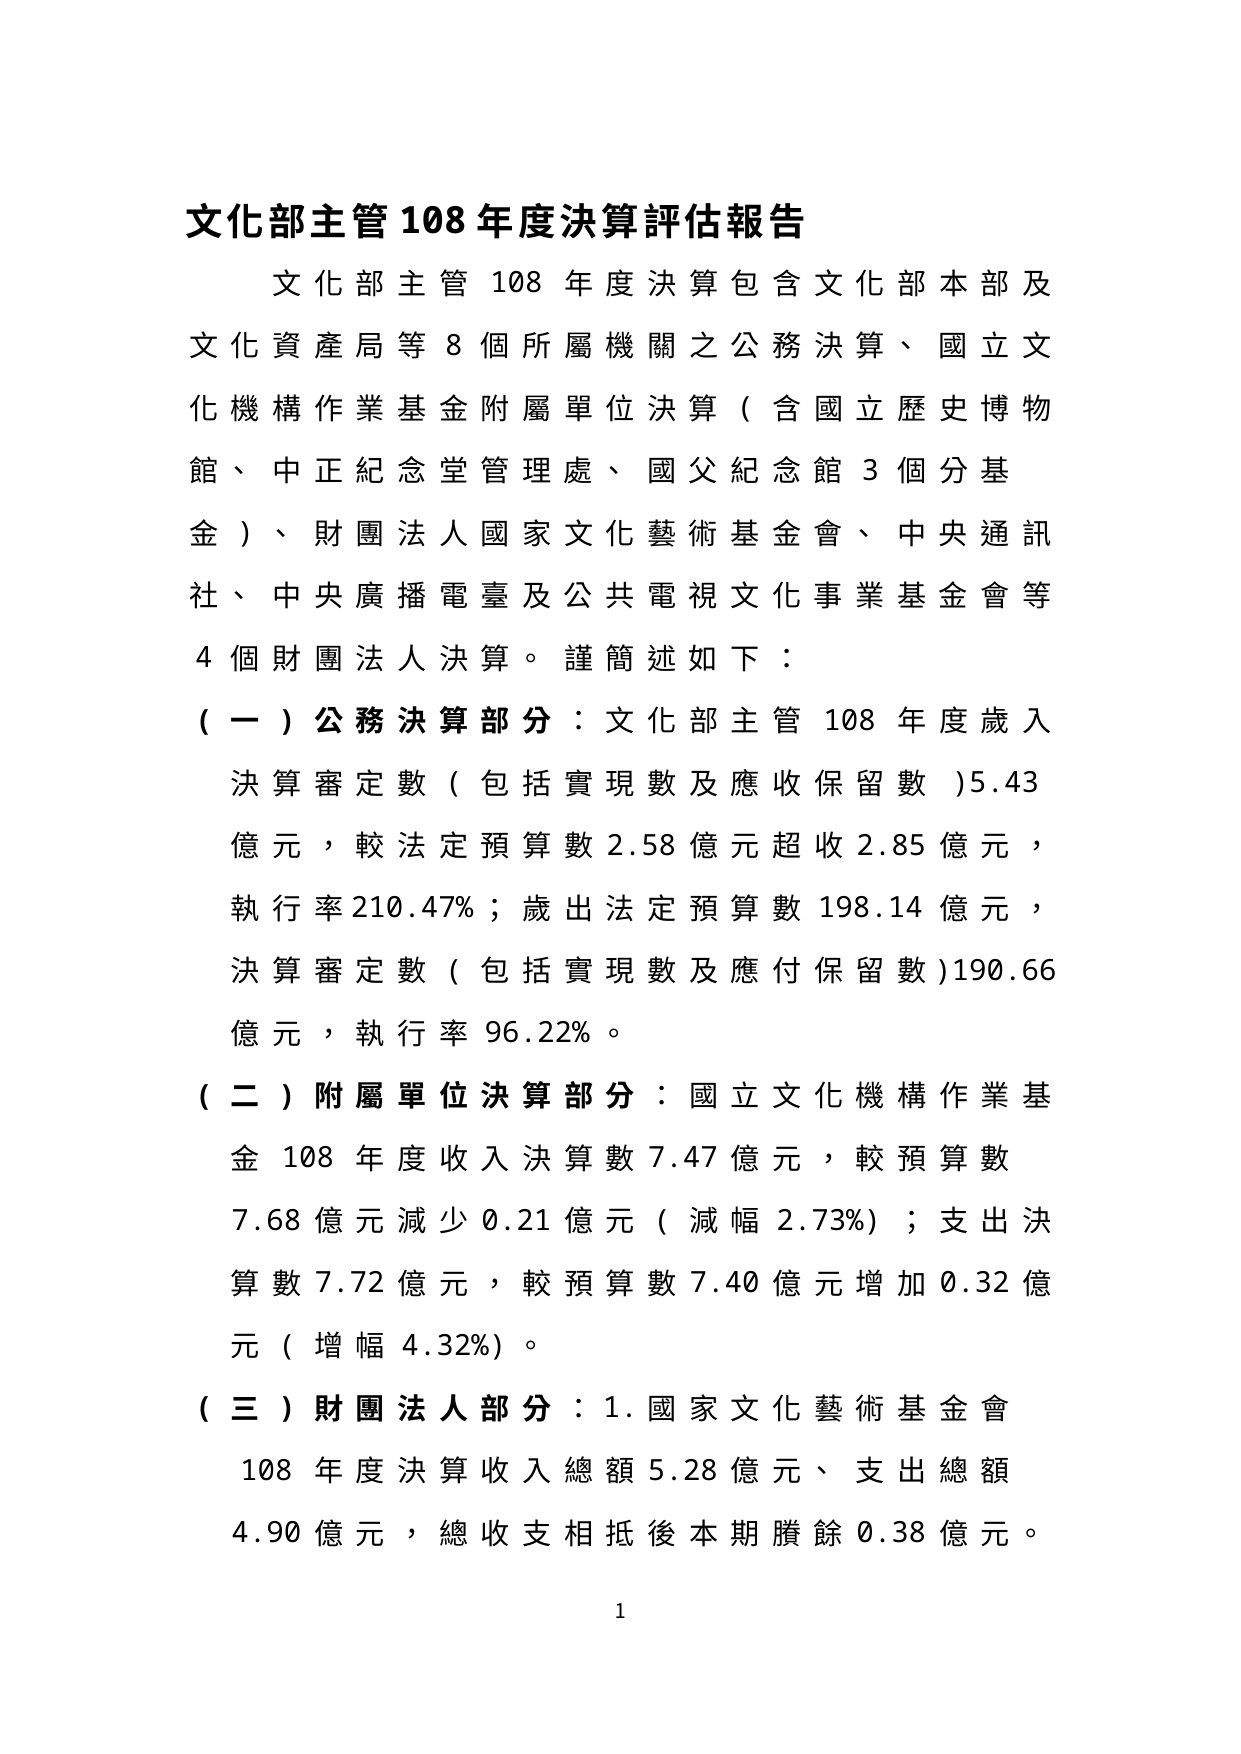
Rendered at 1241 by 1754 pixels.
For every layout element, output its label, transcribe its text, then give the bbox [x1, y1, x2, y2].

text 文化部主管108年度決算包含文化部本部及文化資產局等8個所屬機關之公務決算、國立文化機構作業基金附屬單位決算(含國立歷史博物館、中正紀念堂管理處、國父紀念館3個分基金)、財團法人國家文化藝術基金會、中央通訊社、中央廣播電臺及公共電視文化事業基金會等4個財團法人決算。謹簡述如下： [183, 240, 1058, 677]
text (三)財團法人部分：1.國家文化藝術基金會108年度決算收入總額5.28億元、支出總額4.90億元，總收支相抵後本期賸餘0.38億元。2.中央通訊社108年度決算收入總額5.47億元、支出總額5.25億元，總收支相抵後本期賸餘0.22億元。3.中央廣播電臺108年度決算收入總額5.85億元、支出總額6.60億元，總收支相抵後本期短絀0.75億元。4.公共電視文化事業基金會108年度決算收入總額22.25億元、支出總額26.01億元，總收支相抵後本期短絀3.76億元。謹評估如下： [183, 1365, 1058, 1552]
text (一)公務決算部分：文化部主管108年度歲入決算審定數(包括實現數及應收保留數)5.43億元，較法定預算數2.58億元超收2.85億元，執行率210.47%；歲出法定預算數198.14億元，決算審定數(包括實現數及應付保留數)190.66億元，執行率96.22%。 [183, 677, 1058, 1052]
text (二)附屬單位決算部分：國立文化機構作業基金108年度收入決算數7.47億元，較預算數7.68億元減少0.21億元(減幅2.73%)；支出決算數7.72億元，較預算數7.40億元增加0.32億元(增幅4.32%)。 [183, 1052, 1058, 1365]
text 文化部主管108年度決算評估報告 [183, 177, 1058, 240]
